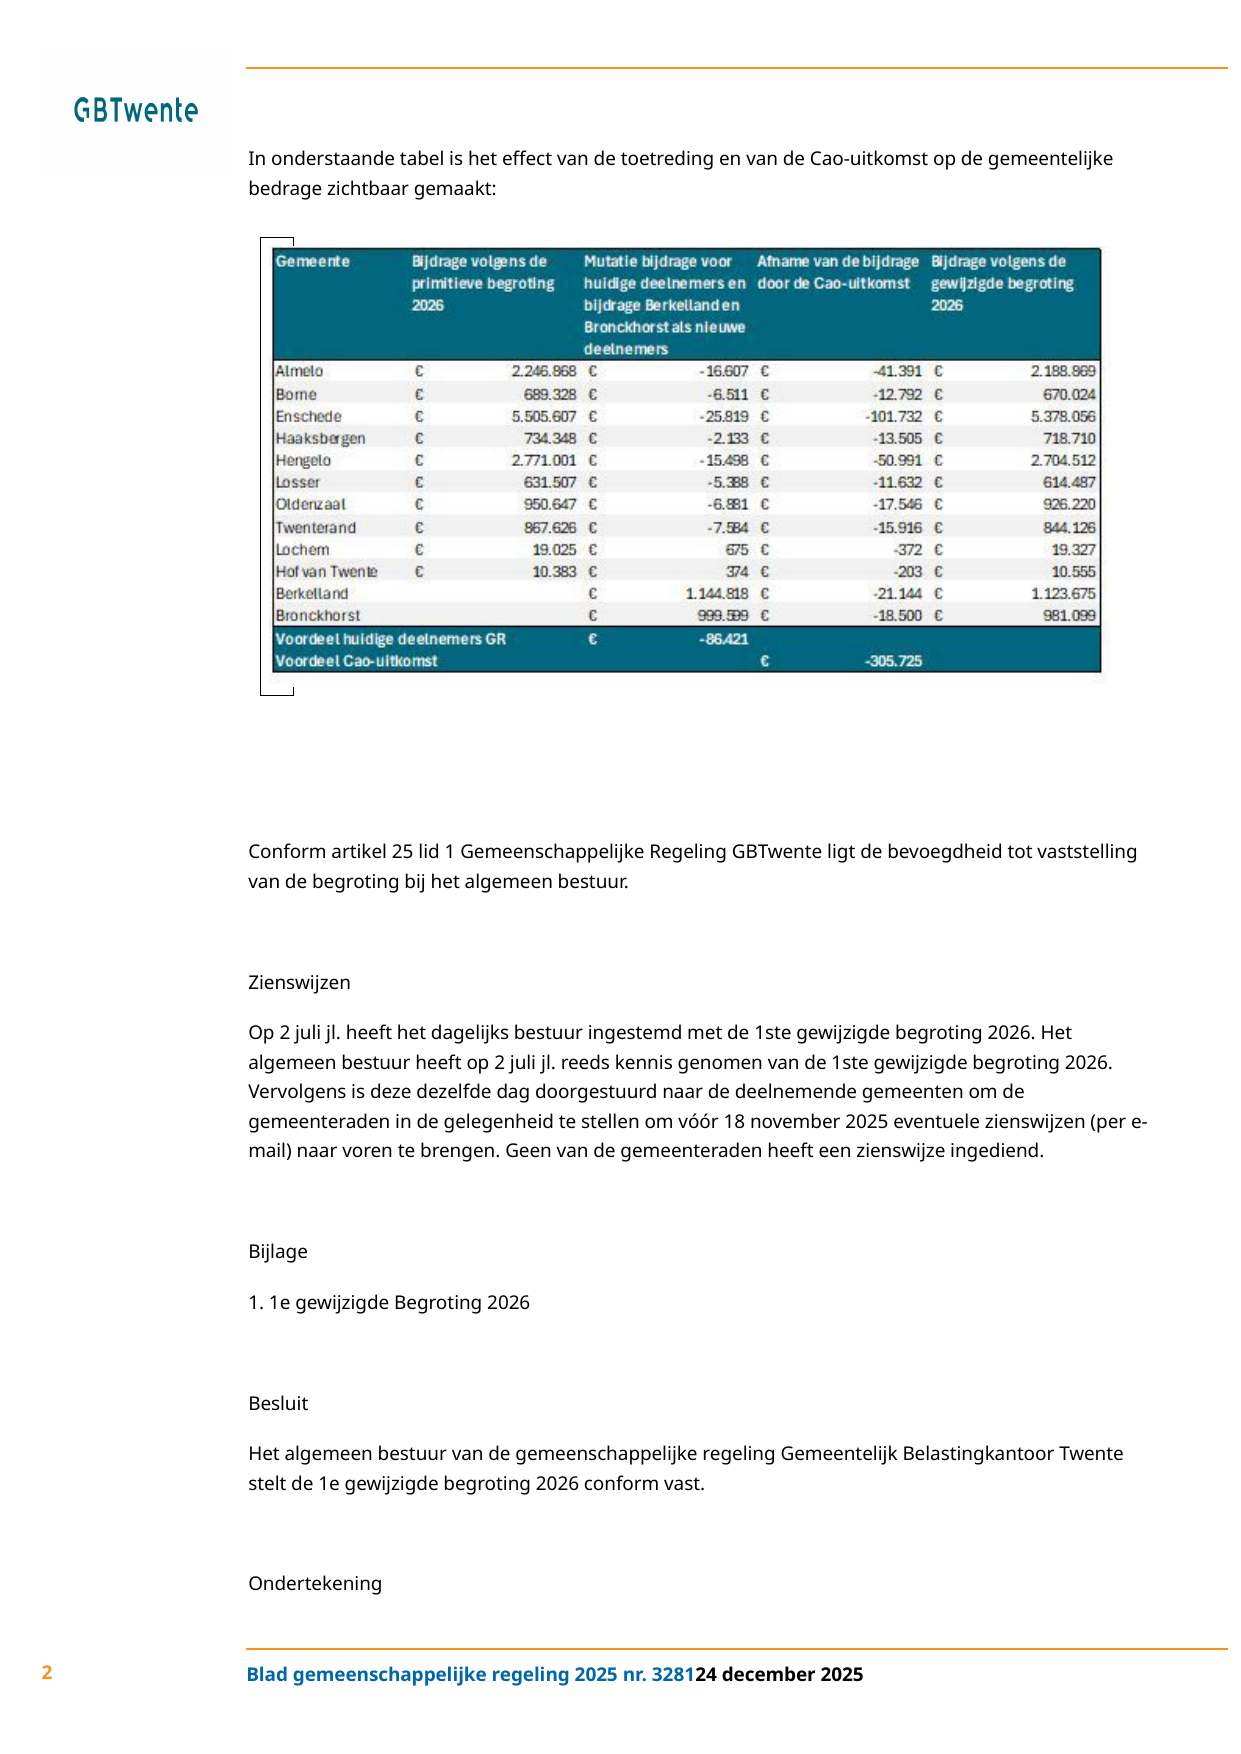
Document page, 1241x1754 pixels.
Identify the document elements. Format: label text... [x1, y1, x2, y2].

text Besluit [248, 1390, 1152, 1416]
text Op 2 juli jl. heeft het dagelijks bestuur ingestemd met de 1ste gewijzigde begroting 2026. Het algemeen bestuur heeft op 2 juli jl. reeds kennis genomen van de 1ste gewijzigde begroting 2026. Vervolgens is deze dezelfde dag doorgestuurd naar de deelnemende gemeenten om de gemeenteraden in de gelegenheid te stellen om vóór 18 november 2025 eventuele zienswijzen (per e-mail) naar voren te brengen. Geen van de gemeenteraden heeft een zienswijze ingediend. [248, 1019, 1152, 1163]
text 1. 1e gewijzigde Begroting 2026 [248, 1289, 1152, 1315]
text In onderstaande tabel is het effect van de toetreding en van de Cao-uitkomst op de gemeentelijke bedrage zichtbaar gemaakt: [248, 145, 1152, 201]
text Het algemeen bestuur van de gemeenschappelijke regeling Gemeentelijk Belastingkantoor Twente stelt de 1e gewijzigde begroting 2026 conform vast. [248, 1440, 1152, 1496]
picture [268, 246, 1111, 687]
text Bijlage [248, 1238, 1152, 1264]
text Conform artikel 25 lid 1 Gemeenschappelijke Regeling GBTwente ligt de bevoegdheid tot vaststelling van de begroting bij het algemeen bestuur. [248, 838, 1152, 894]
text Zienswijzen [248, 969, 1152, 995]
text Ondertekening [248, 1571, 1152, 1596]
picture [41, 47, 231, 172]
